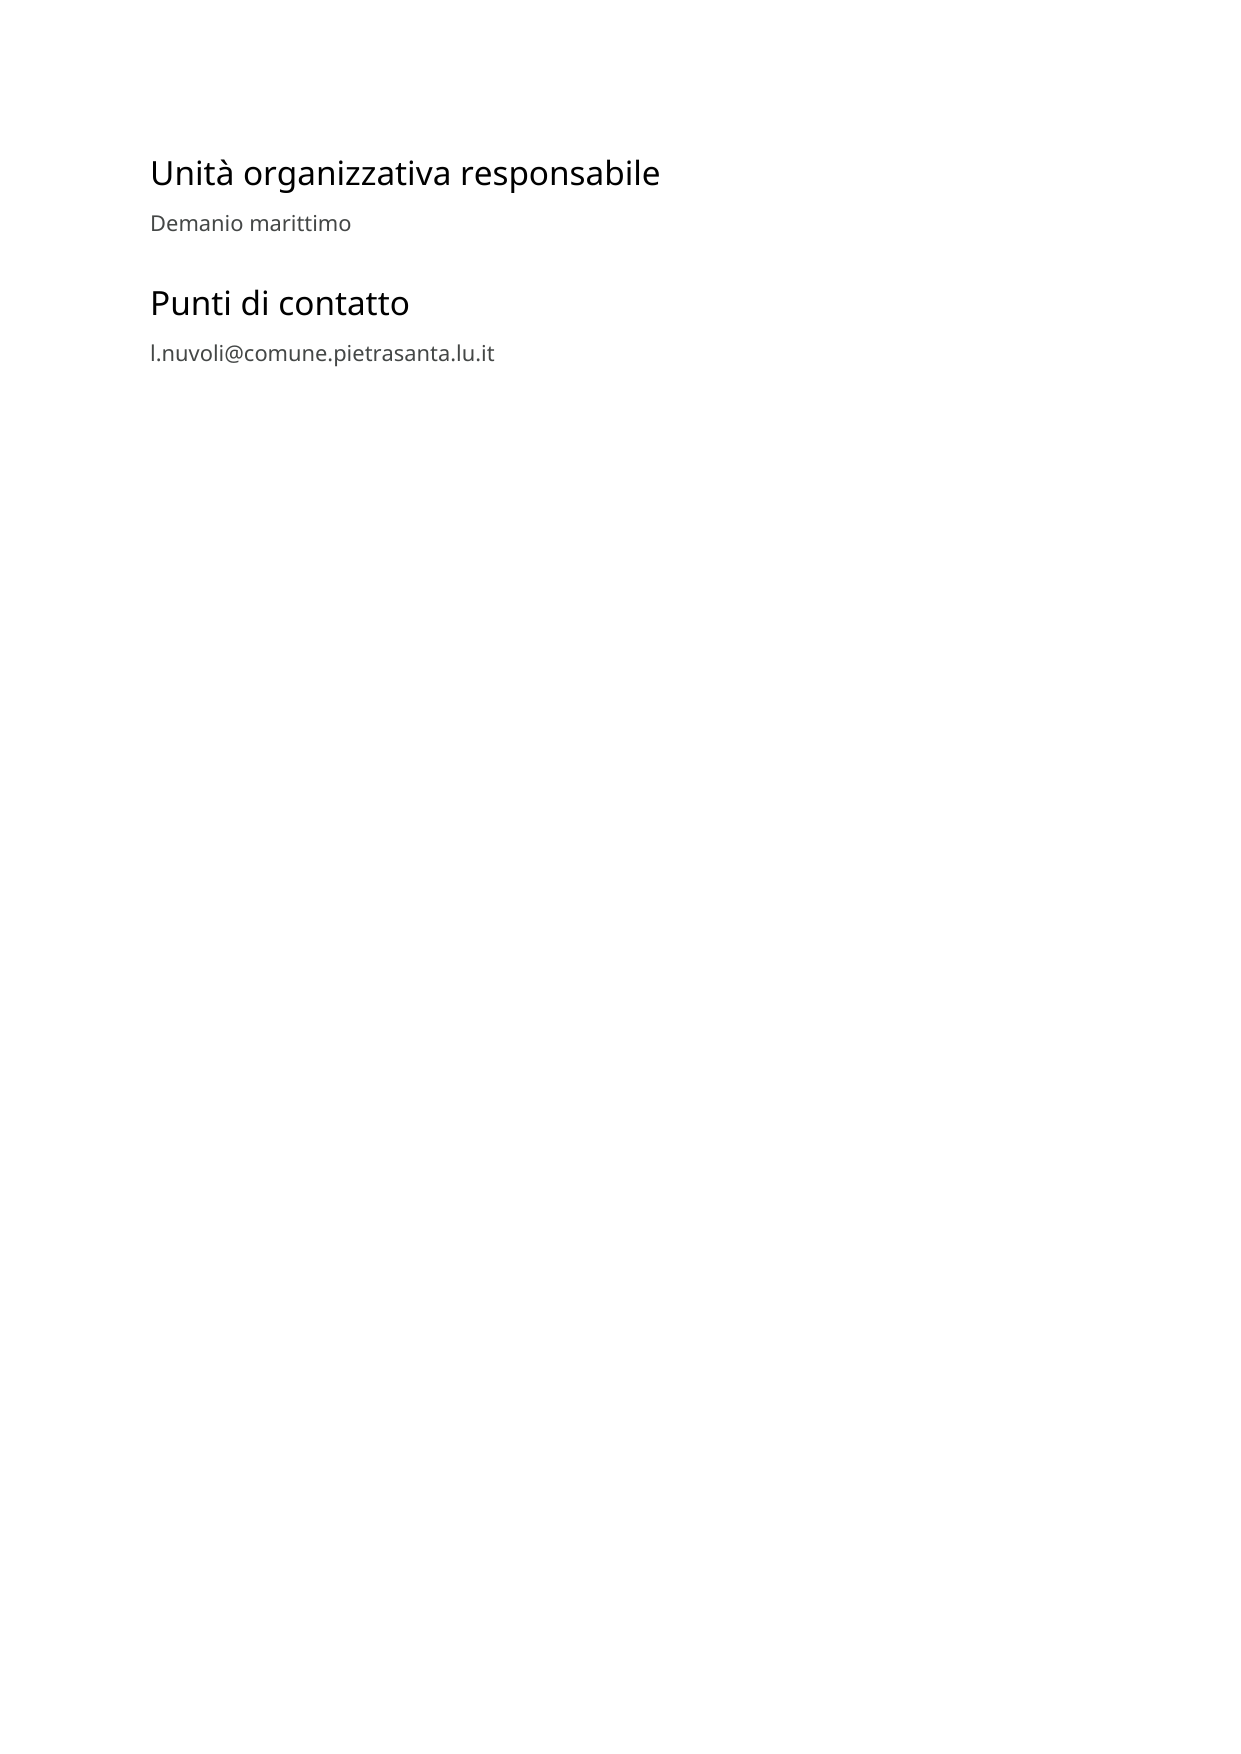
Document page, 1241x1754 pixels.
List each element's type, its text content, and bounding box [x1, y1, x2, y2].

text Demanio marittimo [150, 208, 1090, 238]
text l.nuvoli@comune.pietrasanta.lu.it [150, 337, 1090, 367]
subtitle Unità organizzativa responsabile [150, 150, 1090, 195]
subtitle Punti di contatto [150, 279, 1090, 325]
